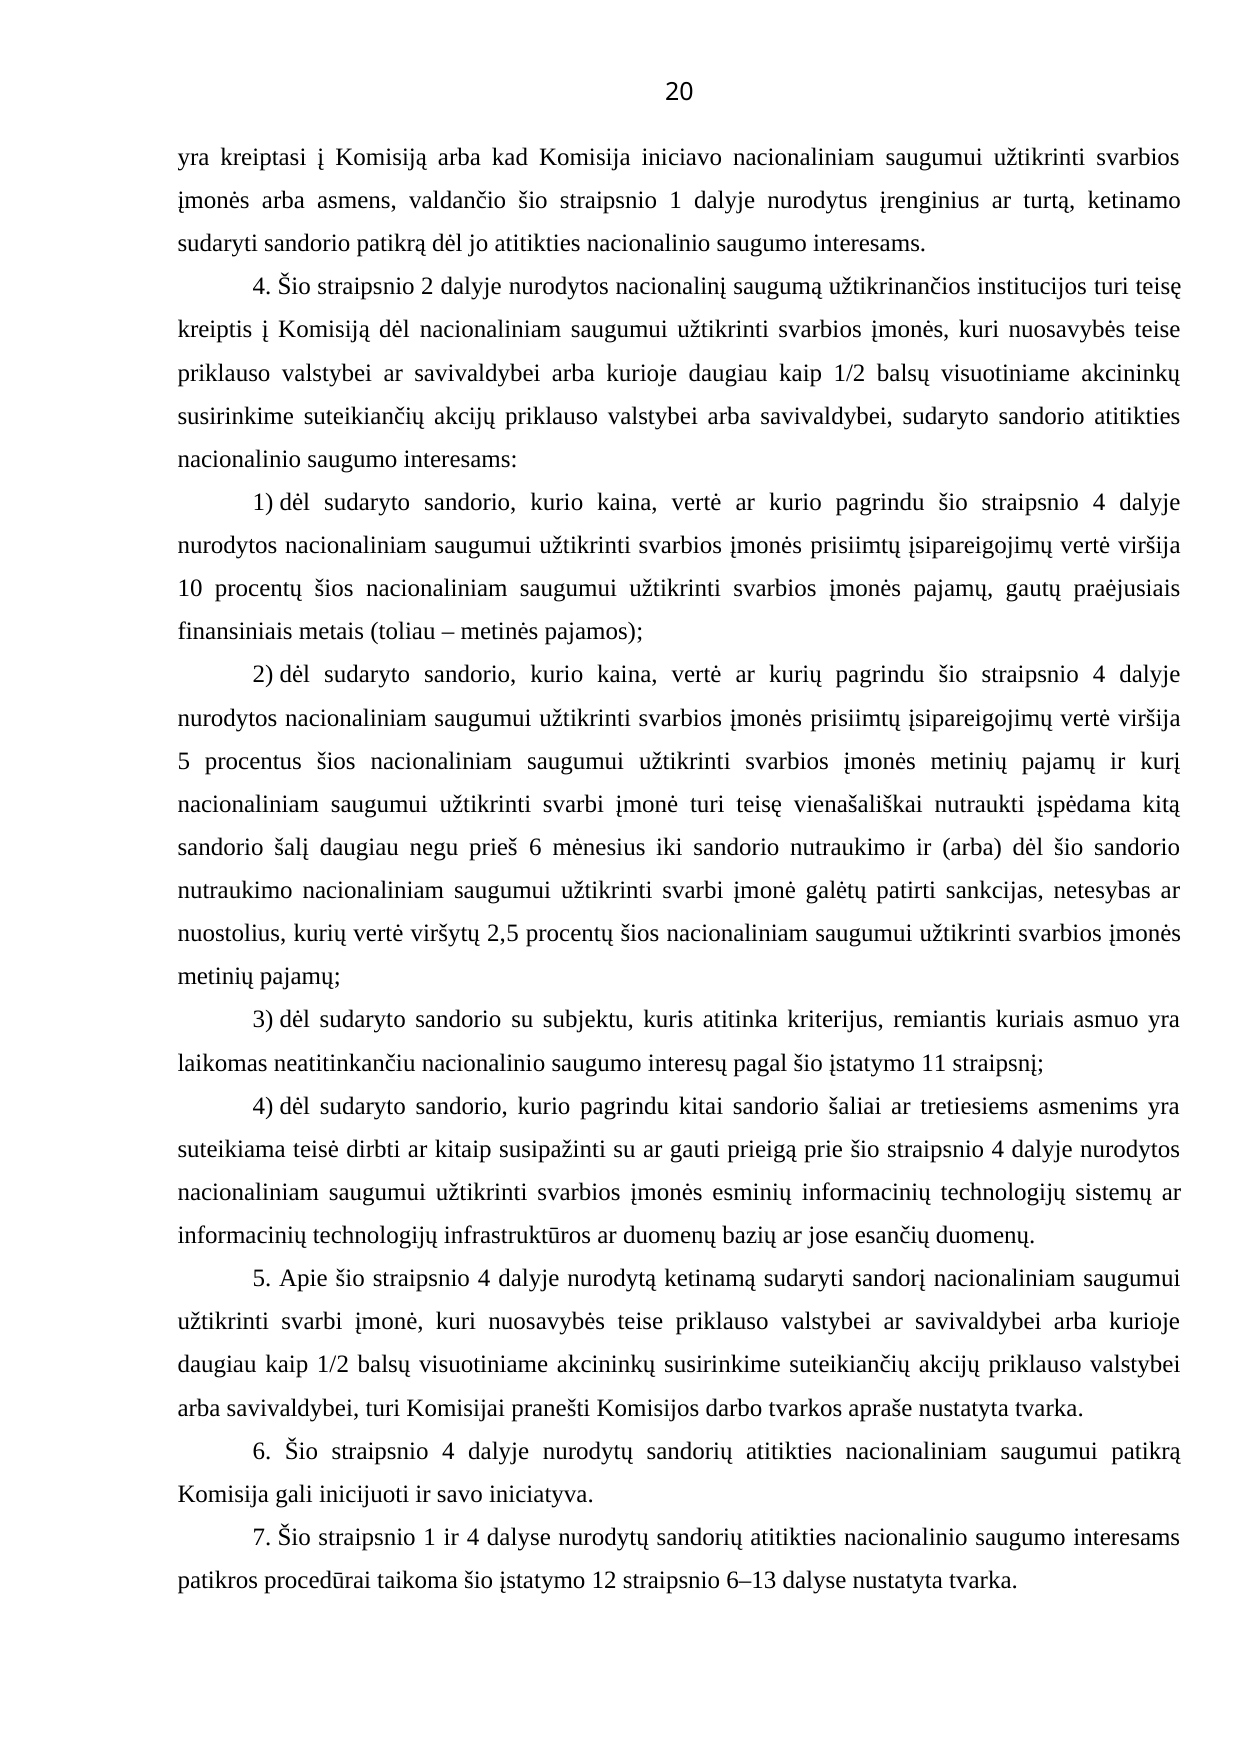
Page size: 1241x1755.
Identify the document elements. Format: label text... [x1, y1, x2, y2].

text 6. Šio straipsnio 4 dalyje nurodytų sandorių atitikties nacionaliniam saugumui patikrą Komisija gali inicijuoti ir savo iniciatyva. [177, 1436, 1181, 1508]
text 4. Šio straipsnio 2 dalyje nurodytos nacionalinį saugumą užtikrinančios institucijos turi teisę kreiptis į Komisiją dėl nacionaliniam saugumui užtikrinti svarbios įmonės, kuri nuosavybės teise priklauso valstybei ar savivaldybei arba kurioje daugiau kaip 1/2 balsų visuotiniame akcininkų susirinkime suteikiančių akcijų priklauso valstybei arba savivaldybei, sudaryto sandorio atitikties nacionalinio saugumo interesams: [177, 271, 1181, 473]
text 7. Šio straipsnio 1 ir 4 dalyse nurodytų sandorių atitikties nacionalinio saugumo interesams patikros procedūrai taikoma šio įstatymo 12 straipsnio 6–13 dalyse nustatyta tvarka. [177, 1522, 1181, 1594]
text 4) dėl sudaryto sandorio, kurio pagrindu kitai sandorio šaliai ar tretiesiems asmenims yra suteikiama teisė dirbti ar kitaip susipažinti su ar gauti prieigą prie šio straipsnio 4 dalyje nurodytos nacionaliniam saugumui užtikrinti svarbios įmonės esminių informacinių technologijų sistemų ar informacinių technologijų infrastruktūros ar duomenų bazių ar jose esančių duomenų. [177, 1091, 1181, 1249]
text 2) dėl sudaryto sandorio, kurio kaina, vertė ar kurių pagrindu šio straipsnio 4 dalyje nurodytos nacionaliniam saugumui užtikrinti svarbios įmonės prisiimtų įsipareigojimų vertė viršija 5 procentus šios nacionaliniam saugumui užtikrinti svarbios įmonės metinių pajamų ir kurį nacionaliniam saugumui užtikrinti svarbi įmonė turi teisę vienašališkai nutraukti įspėdama kitą sandorio šalį daugiau negu prieš 6 mėnesius iki sandorio nutraukimo ir (arba) dėl šio sandorio nutraukimo nacionaliniam saugumui užtikrinti svarbi įmonė galėtų patirti sankcijas, netesybas ar nuostolius, kurių vertė viršytų 2,5 procentų šios nacionaliniam saugumui užtikrinti svarbios įmonės metinių pajamų; [177, 659, 1181, 990]
text yra kreiptasi į Komisiją arba kad Komisija iniciavo nacionaliniam saugumui užtikrinti svarbios įmonės arba asmens, valdančio šio straipsnio 1 dalyje nurodytus įrenginius ar turtą, ketinamo sudaryti sandorio patikrą dėl jo atitikties nacionalinio saugumo interesams. [177, 142, 1181, 257]
text 1) dėl sudaryto sandorio, kurio kaina, vertė ar kurio pagrindu šio straipsnio 4 dalyje nurodytos nacionaliniam saugumui užtikrinti svarbios įmonės prisiimtų įsipareigojimų vertė viršija 10 procentų šios nacionaliniam saugumui užtikrinti svarbios įmonės pajamų, gautų praėjusiais finansiniais metais (toliau – metinės pajamos); [177, 487, 1181, 645]
text 5. Apie šio straipsnio 4 dalyje nurodytą ketinamą sudaryti sandorį nacionaliniam saugumui užtikrinti svarbi įmonė, kuri nuosavybės teise priklauso valstybei ar savivaldybei arba kurioje daugiau kaip 1/2 balsų visuotiniame akcininkų susirinkime suteikiančių akcijų priklauso valstybei arba savivaldybei, turi Komisijai pranešti Komisijos darbo tvarkos apraše nustatyta tvarka. [177, 1263, 1181, 1421]
text 3) dėl sudaryto sandorio su subjektu, kuris atitinka kriterijus, remiantis kuriais asmuo yra laikomas neatitinkančiu nacionalinio saugumo interesų pagal šio įstatymo 11 straipsnį; [177, 1004, 1181, 1076]
